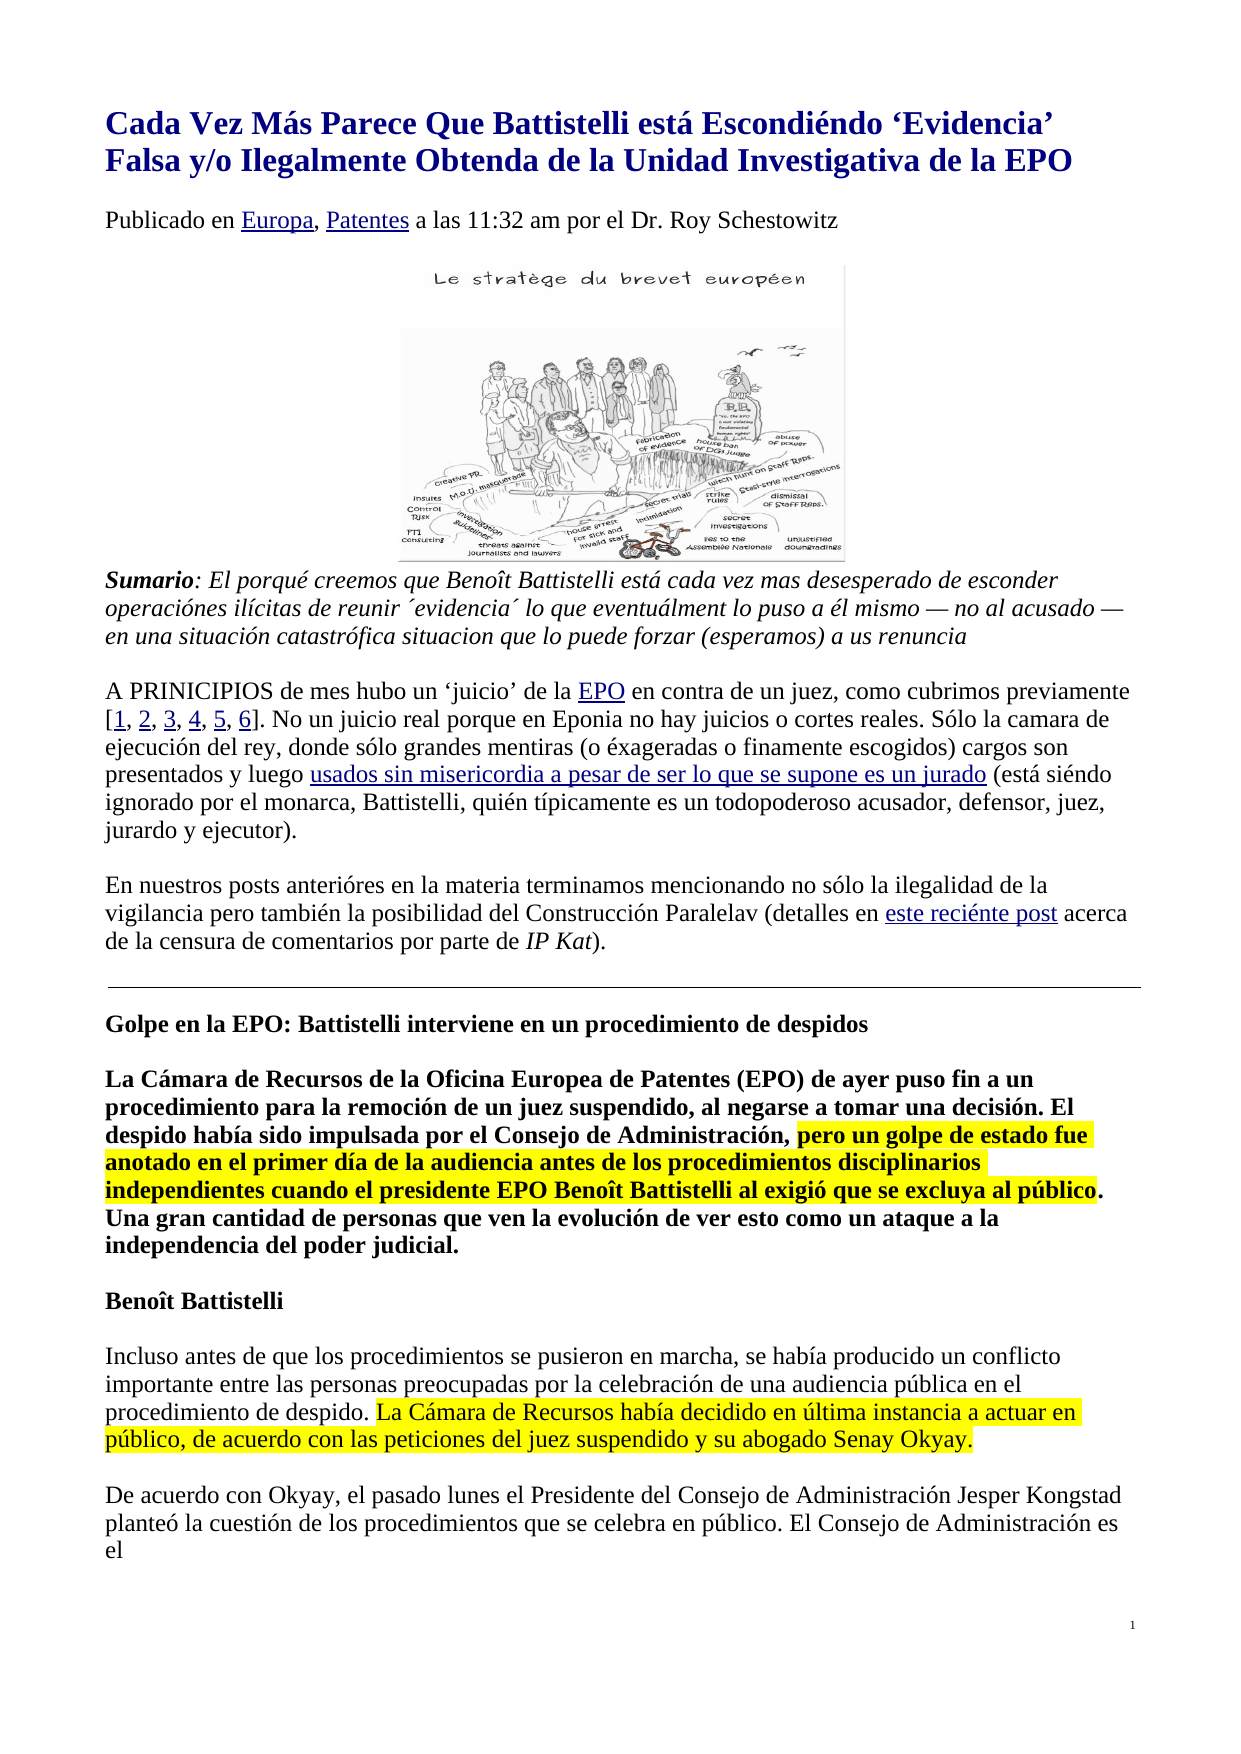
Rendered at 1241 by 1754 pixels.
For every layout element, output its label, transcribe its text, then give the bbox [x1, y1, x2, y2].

subtitle Cada Vez Más Parece Que Battistelli está Escondiéndo ‘Evidencia’ Falsa y/o Ilegalmente Obtenda de la Unidad Investigativa de la EPO [105, 105, 1136, 179]
text Golpe en la EPO: Battistelli interviene en un procedimiento de despidos [105, 1010, 1136, 1038]
text La Cámara de Recursos de la Oficina Europea de Patentes (EPO) de ayer puso fin a un procedimiento para la remoción de un juez suspendido, al negarse a tomar una decisión. El despido había sido impulsada por el Consejo de Administración, pero un golpe de estado fue anotado en el primer día de la audiencia antes de los procedimientos disciplinarios independientes cuando el presidente EPO Benoît Battistelli al exigió que se excluya al público. Una gran cantidad de personas que ven la evolución de ver esto como un ataque a la independencia del poder judicial. [105, 1065, 1136, 1259]
text A PRINICIPIOS de mes hubo un ‘juicio’ de la EPO en contra de un juez, como cubrimos previamente [1, 2, 3, 4, 5, 6]. No un juicio real porque en Eponia no hay juicios o cortes reales. Sólo la camara de ejecución del rey, donde sólo grandes mentiras (o éxageradas o finamente escogidos) cargos son presentados y luego usados sin misericordia a pesar de ser lo que se supone es un jurado (está siéndo ignorado por el monarca, Battistelli, quién típicamente es un todopoderoso acusador, defensor, juez, jurardo y ejecutor). [105, 677, 1136, 844]
text Sumario: El porqué creemos que Benoît Battistelli está cada vez mas desesperado de esconder operaciónes ilícitas de reunir ´evidencia´ lo que eventuálment lo puso a él mismo — no al acusado — en una situación catastrófica situacion que lo puede forzar (esperamos) a us renuncia [105, 567, 1136, 650]
text Incluso antes de que los procedimientos se pusieron en marcha, se había producido un conflicto importante entre las personas preocupadas por la celebración de una audiencia pública en el procedimiento de despido. La Cámara de Recursos había decidido en última instancia a actuar en público, de acuerdo con las peticiones del juez suspendido y su abogado Senay Okyay. [105, 1342, 1136, 1453]
text Publicado en Europa, Patentes a las 11:32 am por el Dr. Roy Schestowitz [105, 206, 1136, 234]
text De acuerdo con Okyay, el pasado lunes el Presidente del Consejo de Administración Jesper Kongstad planteó la cuestión de los procedimientos que se celebra en público. El Consejo de Administración es el [105, 1481, 1136, 1564]
text En nuestros posts anterióres en la materia terminamos mencionando no sólo la ilegalidad de la vigilancia pero también la posibilidad del Construcción Paralelav (detalles en este reciénte post acerca de la censura de comentarios por parte de IP Kat). [105, 871, 1136, 954]
text Benoît Battistelli [105, 1287, 1136, 1315]
picture [395, 261, 846, 562]
